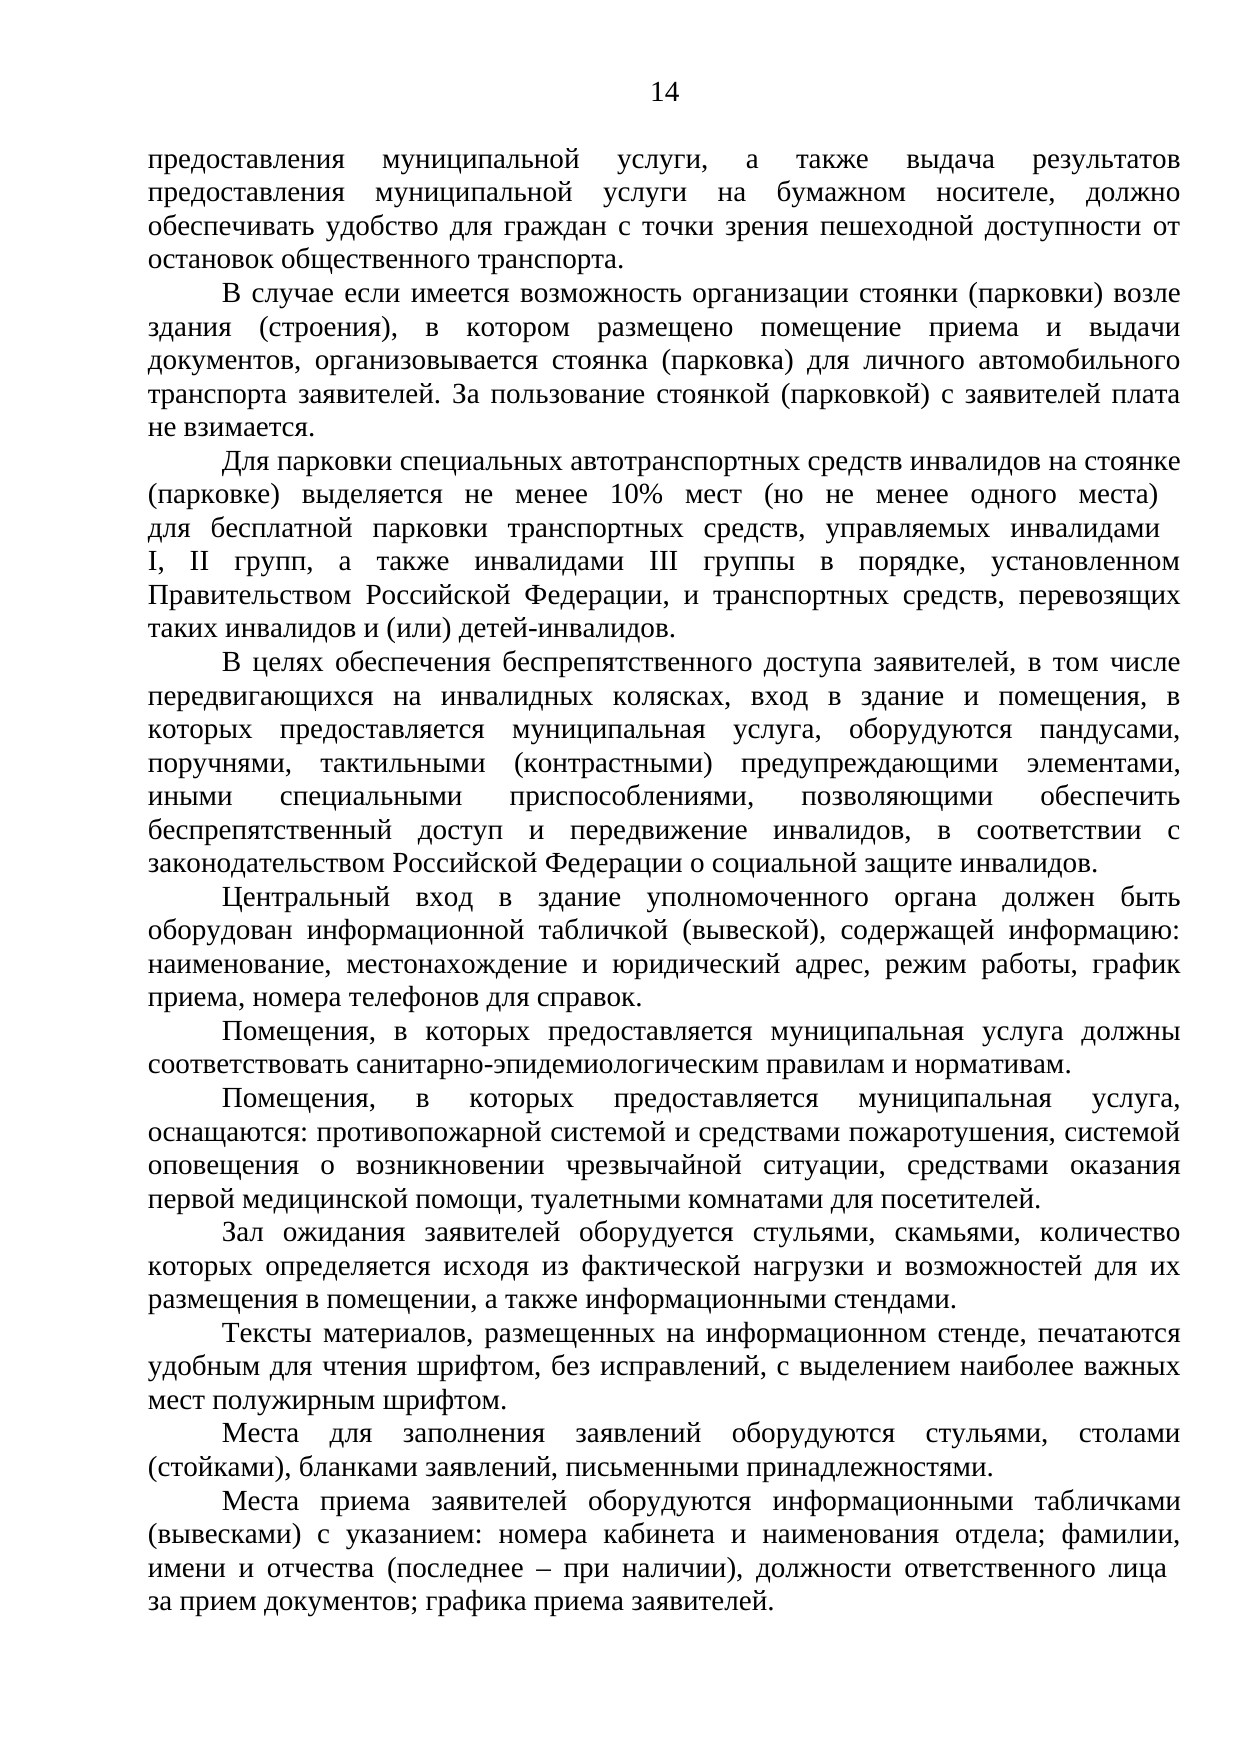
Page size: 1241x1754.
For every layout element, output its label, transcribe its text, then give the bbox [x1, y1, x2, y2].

text Места приема заявителей оборудуются информационными табличками (вывесками) с указанием: номера кабинета и наименования отдела; фамилии, имени и отчества (последнее – при наличии), должности ответственного лица за прием документов; графика приема заявителей. [148, 1483, 1181, 1617]
text Помещения, в которых предоставляется муниципальная услуга должны соответствовать санитарно-эпидемиологическим правилам и нормативам. [148, 1013, 1181, 1080]
text Для парковки специальных автотранспортных средств инвалидов на стоянке (парковке) выделяется не менее 10% мест (но не менее одного места) для бесплатной парковки транспортных средств, управляемых инвалидами I, II групп, а также инвалидами III группы в порядке, установленном Правительством Российской Федерации, и транспортных средств, перевозящих таких инвалидов и (или) детей-инвалидов. [148, 443, 1181, 644]
text Тексты материалов, размещенных на информационном стенде, печатаются удобным для чтения шрифтом, без исправлений, с выделением наиболее важных мест полужирным шрифтом. [148, 1315, 1181, 1416]
text Центральный вход в здание уполномоченного органа должен быть оборудован информационной табличкой (вывеской), содержащей информацию: наименование, местонахождение и юридический адрес, режим работы, график приема, номера телефонов для справок. [148, 879, 1181, 1013]
text Зал ожидания заявителей оборудуется стульями, скамьями, количество которых определяется исходя из фактической нагрузки и возможностей для их размещения в помещении, а также информационными стендами. [148, 1214, 1181, 1315]
text Помещения, в которых предоставляется муниципальная услуга, оснащаются: противопожарной системой и средствами пожаротушения, системой оповещения о возникновении чрезвычайной ситуации, средствами оказания первой медицинской помощи, туалетными комнатами для посетителей. [148, 1080, 1181, 1214]
text В целях обеспечения беспрепятственного доступа заявителей, в том числе передвигающихся на инвалидных колясках, вход в здание и помещения, в которых предоставляется муниципальная услуга, оборудуются пандусами, поручнями, тактильными (контрастными) предупреждающими элементами, иными специальными приспособлениями, позволяющими обеспечить беспрепятственный доступ и передвижение инвалидов, в соответствии с законодательством Российской Федерации о социальной защите инвалидов. [148, 644, 1181, 879]
text Места для заполнения заявлений оборудуются стульями, столами (стойками), бланками заявлений, письменными принадлежностями. [148, 1416, 1181, 1483]
text В случае если имеется возможность организации стоянки (парковки) возле здания (строения), в котором размещено помещение приема и выдачи документов, организовывается стоянка (парковка) для личного автомобильного транспорта заявителей. За пользование стоянкой (парковкой) с заявителей плата не взимается. [148, 275, 1181, 443]
text предоставления муниципальной услуги, а также выдача результатов предоставления муниципальной услуги на бумажном носителе, должно обеспечивать удобство для граждан с точки зрения пешеходной доступности от остановок общественного транспорта. [148, 141, 1181, 275]
